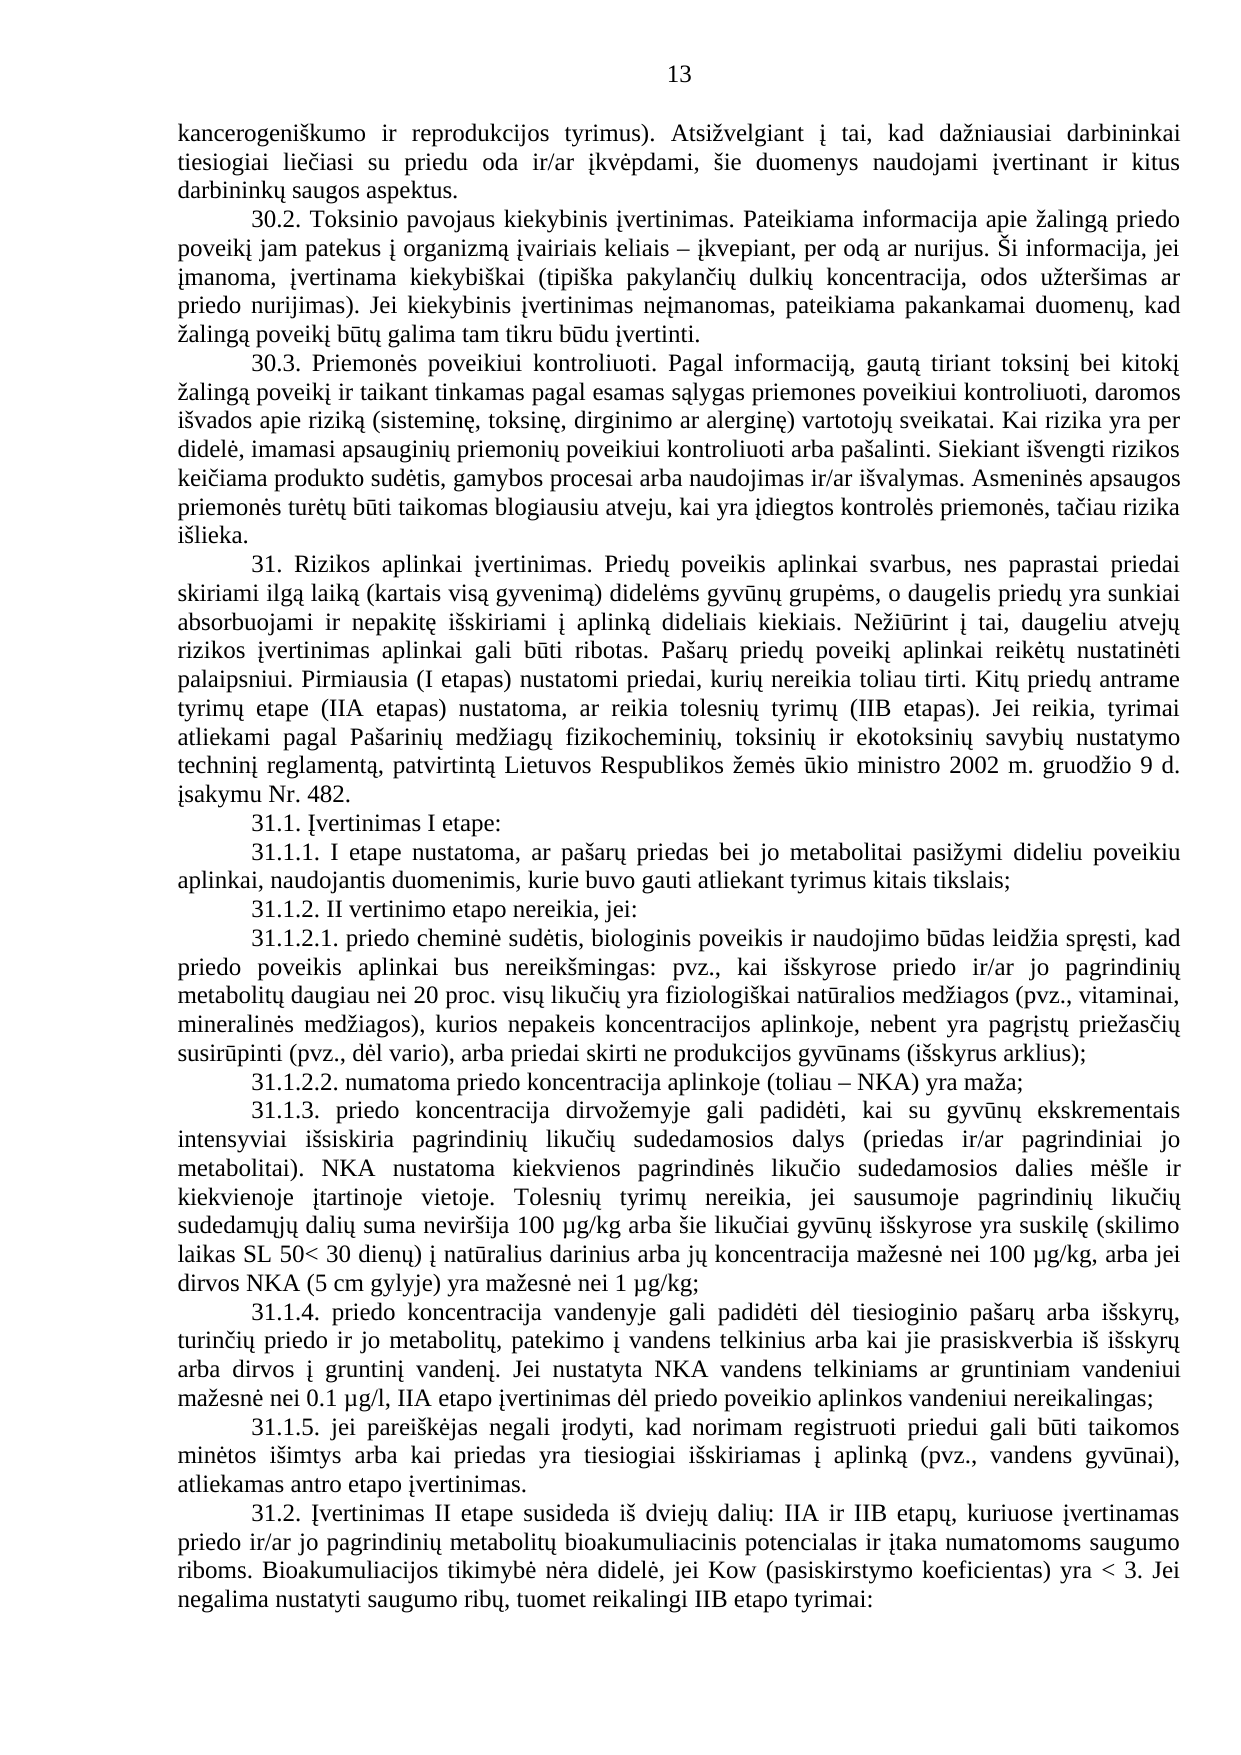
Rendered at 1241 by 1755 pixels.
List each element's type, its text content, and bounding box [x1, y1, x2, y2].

text 31. Rizikos aplinkai įvertinimas. Priedų poveikis aplinkai svarbus, nes paprastai priedai skiriami ilgą laiką (kartais visą gyvenimą) didelėms gyvūnų grupėms, o daugelis priedų yra sunkiai absorbuojami ir nepakitę išskiriami į aplinką dideliais kiekiais. Nežiūrint į tai, daugeliu atvejų rizikos įvertinimas aplinkai gali būti ribotas. Pašarų priedų poveikį aplinkai reikėtų nustatinėti palaipsniui. Pirmiausia (I etapas) nustatomi priedai, kurių nereikia toliau tirti. Kitų priedų antrame tyrimų etape (IIA etapas) nustatoma, ar reikia tolesnių tyrimų (IIB etapas). Jei reikia, tyrimai atliekami pagal Pašarinių medžiagų fizikocheminių, toksinių ir ekotoksinių savybių nustatymo techninį reglamentą, patvirtintą Lietuvos Respublikos žemės ūkio ministro 2002 m. gruodžio 9 d. įsakymu Nr. 482. [177, 549, 1181, 808]
text 31.1.3. priedo koncentracija dirvožemyje gali padidėti, kai su gyvūnų ekskrementais intensyviai išsiskiria pagrindinių likučių sudedamosios dalys (priedas ir/ar pagrindiniai jo metabolitai). NKA nustatoma kiekvienos pagrindinės likučio sudedamosios dalies mėšle ir kiekvienoje įtartinoje vietoje. Tolesnių tyrimų nereikia, jei sausumoje pagrindinių likučių sudedamųjų dalių suma neviršija 100 µg/kg arba šie likučiai gyvūnų išskyrose yra suskilę (skilimo laikas SL 50< 30 dienų) į natūralius darinius arba jų koncentracija mažesnė nei 100 µg/kg, arba jei dirvos NKA (5 cm gylyje) yra mažesnė nei 1 µg/kg; [177, 1096, 1181, 1297]
text kancerogeniškumo ir reprodukcijos tyrimus). Atsižvelgiant į tai, kad dažniausiai darbininkai tiesiogiai liečiasi su priedu oda ir/ar įkvėpdami, šie duomenys naudojami įvertinant ir kitus darbininkų saugos aspektus. [177, 118, 1181, 204]
text 31.1.4. priedo koncentracija vandenyje gali padidėti dėl tiesioginio pašarų arba išskyrų, turinčių priedo ir jo metabolitų, patekimo į vandens telkinius arba kai jie prasiskverbia iš išskyrų arba dirvos į gruntinį vandenį. Jei nustatyta NKA vandens telkiniams ar gruntiniam vandeniui mažesnė nei 0.1 µg/l, IIA etapo įvertinimas dėl priedo poveikio aplinkos vandeniui nereikalingas; [177, 1297, 1181, 1412]
text 30.3. Priemonės poveikiui kontroliuoti. Pagal informaciją, gautą tiriant toksinį bei kitokį žalingą poveikį ir taikant tinkamas pagal esamas sąlygas priemones poveikiui kontroliuoti, daromos išvados apie riziką (sisteminę, toksinę, dirginimo ar alerginę) vartotojų sveikatai. Kai rizika yra per didelė, imamasi apsauginių priemonių poveikiui kontroliuoti arba pašalinti. Siekiant išvengti rizikos keičiama produkto sudėtis, gamybos procesai arba naudojimas ir/ar išvalymas. Asmeninės apsaugos priemonės turėtų būti taikomas blogiausiu atveju, kai yra įdiegtos kontrolės priemonės, tačiau rizika išlieka. [177, 348, 1181, 549]
text 30.2. Toksinio pavojaus kiekybinis įvertinimas. Pateikiama informacija apie žalingą priedo poveikį jam patekus į organizmą įvairiais keliais – įkvepiant, per odą ar nurijus. Ši informacija, jei įmanoma, įvertinama kiekybiškai (tipiška pakylančių dulkių koncentracija, odos užteršimas ar priedo nurijimas). Jei kiekybinis įvertinimas neįmanomas, pateikiama pakankamai duomenų, kad žalingą poveikį būtų galima tam tikru būdu įvertinti. [177, 204, 1181, 348]
text 31.1.2.1. priedo cheminė sudėtis, biologinis poveikis ir naudojimo būdas leidžia spręsti, kad priedo poveikis aplinkai bus nereikšmingas: pvz., kai išskyrose priedo ir/ar jo pagrindinių metabolitų daugiau nei 20 proc. visų likučių yra fiziologiškai natūralios medžiagos (pvz., vitaminai, mineralinės medžiagos), kurios nepakeis koncentracijos aplinkoje, nebent yra pagrįstų priežasčių susirūpinti (pvz., dėl vario), arba priedai skirti ne produkcijos gyvūnams (išskyrus arklius); [177, 923, 1181, 1067]
text 31.1.2. II vertinimo etapo nereikia, jei: [177, 894, 1181, 923]
text 31.1.5. jei pareiškėjas negali įrodyti, kad norimam registruoti priedui gali būti taikomos minėtos išimtys arba kai priedas yra tiesiogiai išskiriamas į aplinką (pvz., vandens gyvūnai), atliekamas antro etapo įvertinimas. [177, 1412, 1181, 1498]
text 31.1.2.2. numatoma priedo koncentracija aplinkoje (toliau – NKA) yra maža; [177, 1067, 1181, 1096]
text 31.2. Įvertinimas II etape susideda iš dviejų dalių: IIA ir IIB etapų, kuriuose įvertinamas priedo ir/ar jo pagrindinių metabolitų bioakumuliacinis potencialas ir įtaka numatomoms saugumo riboms. Bioakumuliacijos tikimybė nėra didelė, jei Kow (pasiskirstymo koeficientas) yra < 3. Jei negalima nustatyti saugumo ribų, tuomet reikalingi IIB etapo tyrimai: [177, 1498, 1181, 1613]
text 31.1.1. I etape nustatoma, ar pašarų priedas bei jo metabolitai pasižymi dideliu poveikiu aplinkai, naudojantis duomenimis, kurie buvo gauti atliekant tyrimus kitais tikslais; [177, 837, 1181, 894]
text 31.1. Įvertinimas I etape: [177, 808, 1181, 837]
